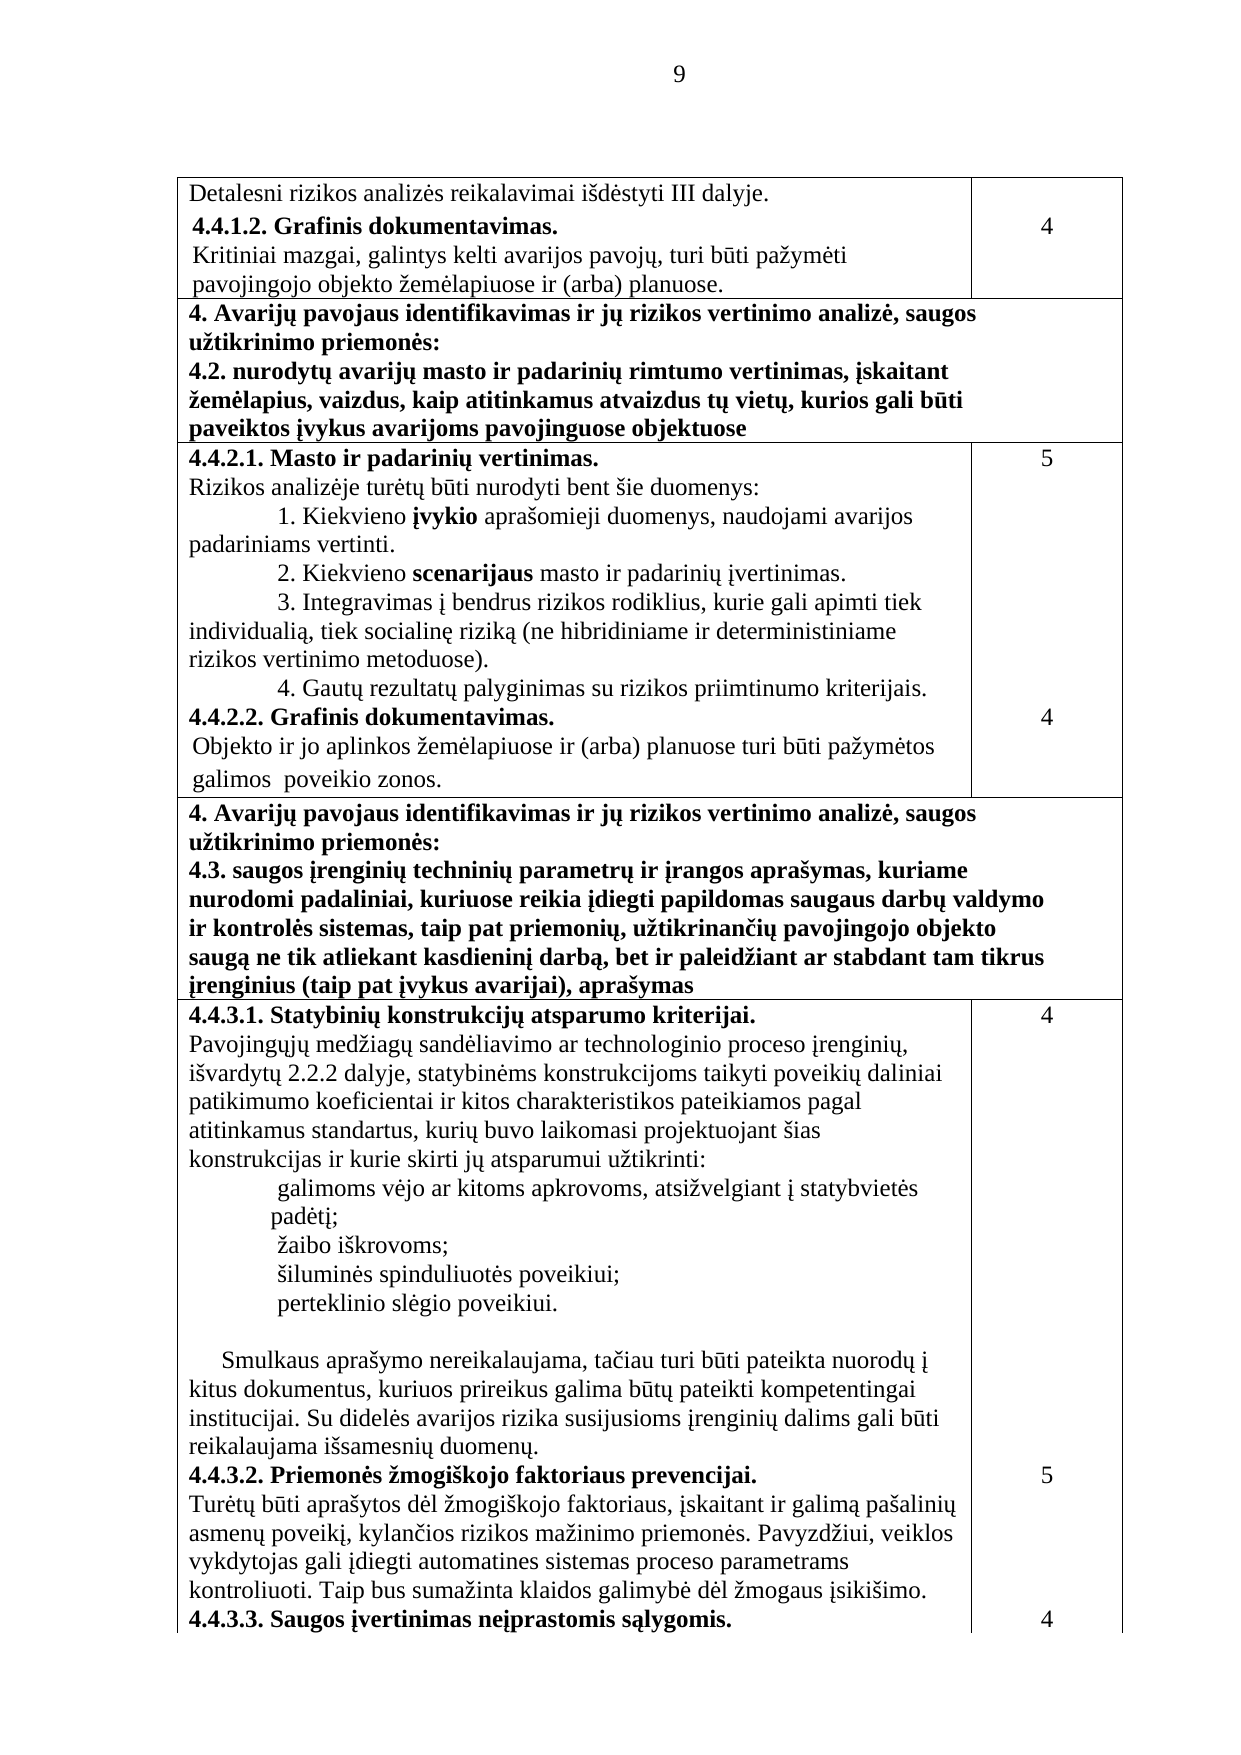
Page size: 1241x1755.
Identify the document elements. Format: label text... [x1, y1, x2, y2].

table_cell Detalesni rizikos analizės reikalavimai išdėstyti III dalyje. [178, 178, 971, 211]
table_cell [1076, 299, 1122, 442]
table_cell 5 [972, 443, 1122, 702]
table_cell 4.4.3.1. Statybinių konstrukcijų atsparumo kriterijai. Pavojingųjų medžiagų sandėliavimo ar technologinio proceso įrenginių, išvardytų 2.2.2 dalyje, statybinėms konstrukcijoms taikyti poveikių daliniai patikimumo koeficientai ir kitos charakteristikos pateikiamos pagal atitinkamus standartus, kurių buvo laikomasi projektuojant šias konstrukcijas ir kurie skirti jų atsparumui užtikrinti: galimoms vėjo ar kitoms apkrovoms, atsižvelgiant į statybvietės padėtį; žaibo iškrovoms; šiluminės spinduliuotės poveikiui; perteklinio slėgio poveikiui. Smulkaus aprašymo nereikalaujama, tačiau turi būti pateikta nuorodų į kitus dokumentus, kuriuos prireikus galima būtų pateikti kompetentingai institucijai. Su didelės avarijos rizika susijusioms įrenginių dalims gali būti reikalaujama išsamesnių duomenų. [178, 1000, 971, 1460]
table_cell 4 [972, 1000, 1122, 1460]
table_cell 4.4.2.2. Grafinis dokumentavimas. Objekto ir jo aplinkos žemėlapiuose ir (arba) planuose turi būti pažymėtos galimos poveikio zonos. [178, 702, 971, 797]
table_cell 4.4.2.1. Masto ir padarinių vertinimas. Rizikos analizėje turėtų būti nurodyti bent šie duomenys: 1. Kiekvieno įvykio aprašomieji duomenys, naudojami avarijos padariniams vertinti. 2. Kiekvieno scenarijaus masto ir padarinių įvertinimas. 3. Integravimas į bendrus rizikos rodiklius, kurie gali apimti tiek individualią, tiek socialinę riziką (ne hibridiniame ir deterministiniame rizikos vertinimo metoduose). 4. Gautų rezultatų palyginimas su rizikos priimtinumo kriterijais. [178, 443, 971, 702]
table_cell 4 [972, 702, 1122, 797]
table_cell 4.4.3.3. Saugos įvertinimas neįprastomis sąlygomis. [178, 1604, 971, 1633]
table_cell 4.4.1.2. Grafinis dokumentavimas. Kritiniai mazgai, galintys kelti avarijos pavojų, turi būti pažymėti pavojingojo objekto žemėlapiuose ir (arba) planuose. [178, 211, 971, 297]
table_cell 4 [972, 211, 1122, 297]
table_cell 4 [972, 1604, 1122, 1633]
table_cell 4. Avarijų pavojaus identifikavimas ir jų rizikos vertinimo analizė, saugos užtikrinimo priemonės: 4.3. saugos įrenginių techninių parametrų ir įrangos aprašymas, kuriame nurodomi padaliniai, kuriuose reikia įdiegti papildomas saugaus darbų valdymo ir kontrolės sistemas, taip pat priemonių, užtikrinančių pavojingojo objekto saugą ne tik atliekant kasdieninį darbą, bet ir paleidžiant ar stabdant tam tikrus įrenginius (taip pat įvykus avarijai), aprašymas [178, 798, 1063, 999]
table_cell 4. Avarijų pavojaus identifikavimas ir jų rizikos vertinimo analizė, saugos užtikrinimo priemonės: 4.2. nurodytų avarijų masto ir padarinių rimtumo vertinimas, įskaitant žemėlapius, vaizdus, kaip atitinkamus atvaizdus tų vietų, kurios gali būti paveiktos įvykus avarijoms pavojinguose objektuose [178, 299, 1076, 442]
table_cell 4.4.3.2. Priemonės žmogiškojo faktoriaus prevencijai. Turėtų būti aprašytos dėl žmogiškojo faktoriaus, įskaitant ir galimą pašalinių asmenų poveikį, kylančios rizikos mažinimo priemonės. Pavyzdžiui, veiklos vykdytojas gali įdiegti automatines sistemas proceso parametrams kontroliuoti. Taip bus sumažinta klaidos galimybė dėl žmogaus įsikišimo. [178, 1460, 971, 1604]
table_cell [972, 178, 1122, 211]
table_cell 5 [972, 1460, 1122, 1604]
table_cell [1063, 798, 1122, 999]
